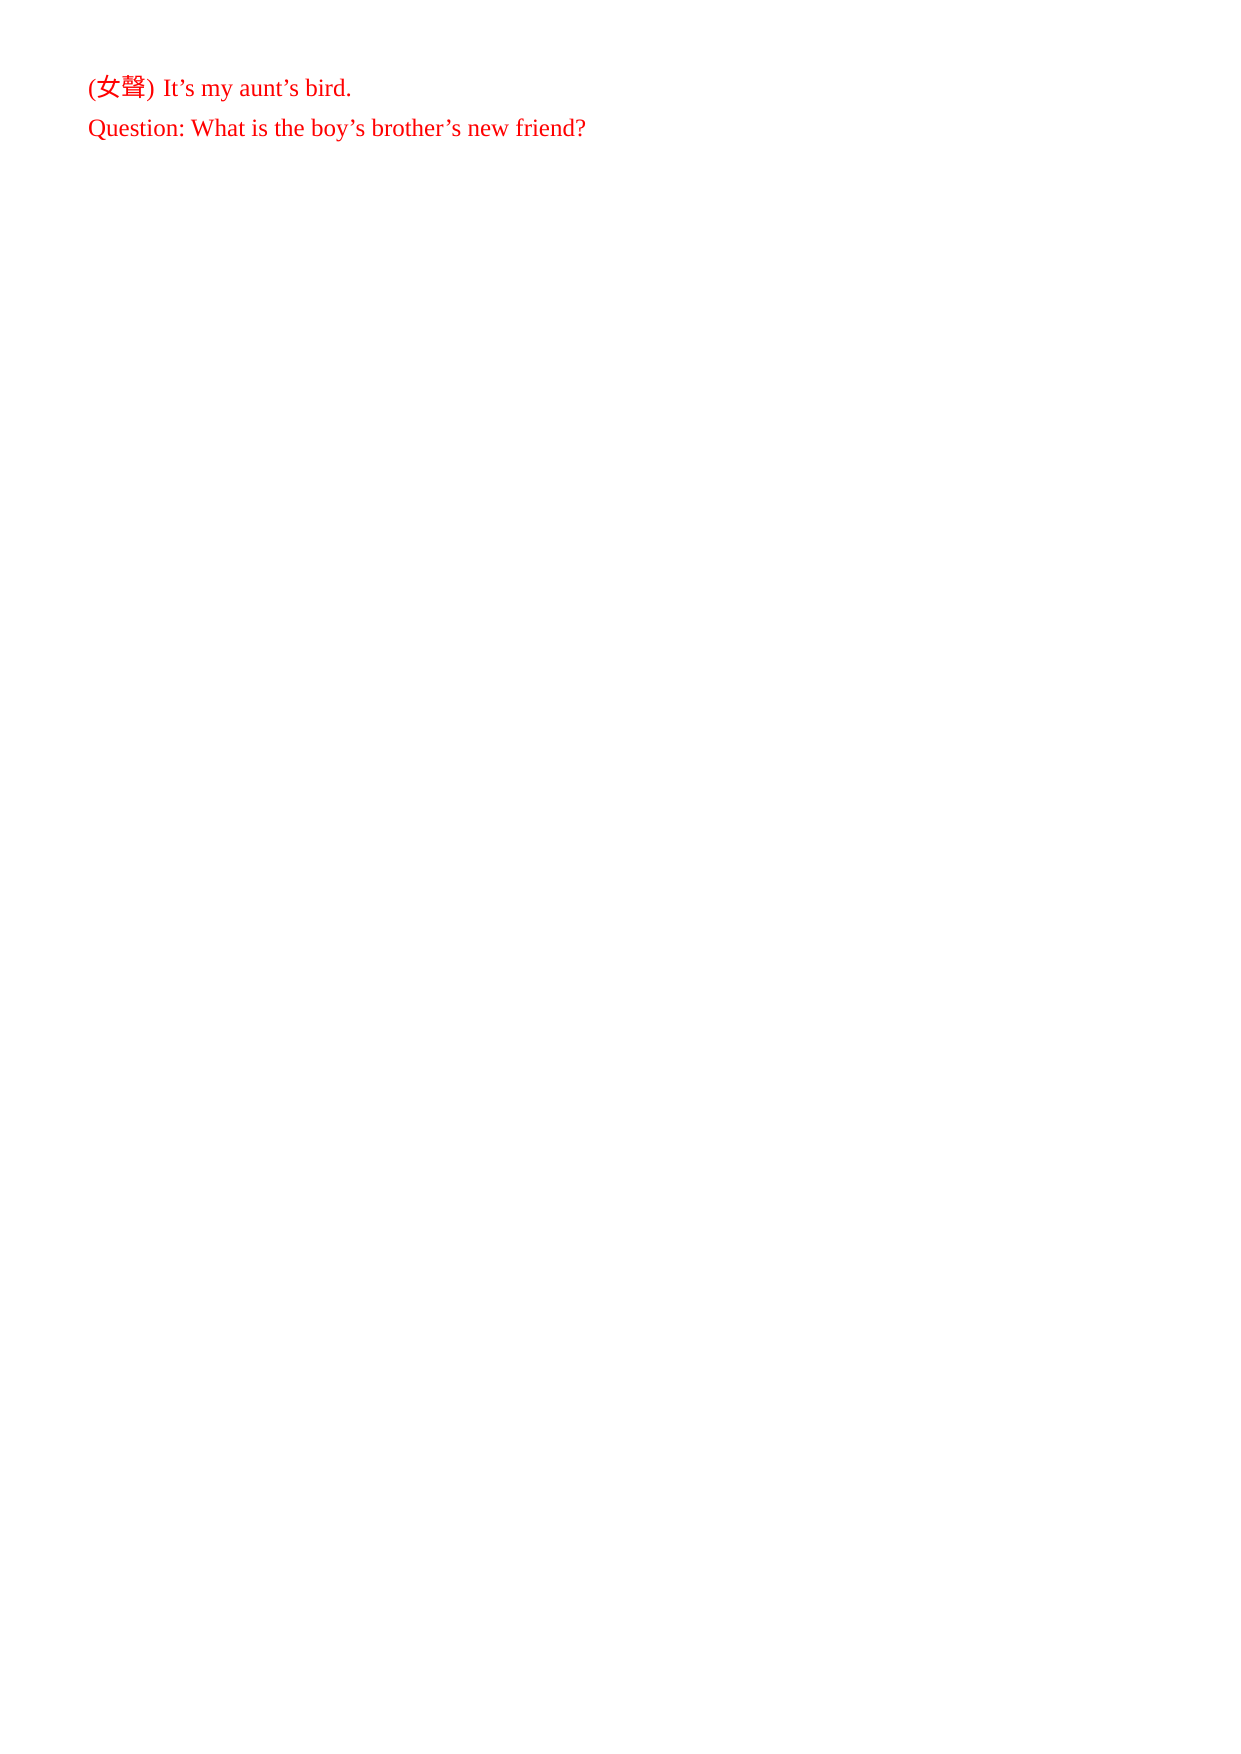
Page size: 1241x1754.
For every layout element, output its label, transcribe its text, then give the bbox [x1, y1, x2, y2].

text Question: What is the boy’s brother’s new friend? [88, 106, 1167, 148]
text (女聲) It’s my aunt’s bird. [88, 64, 1167, 106]
